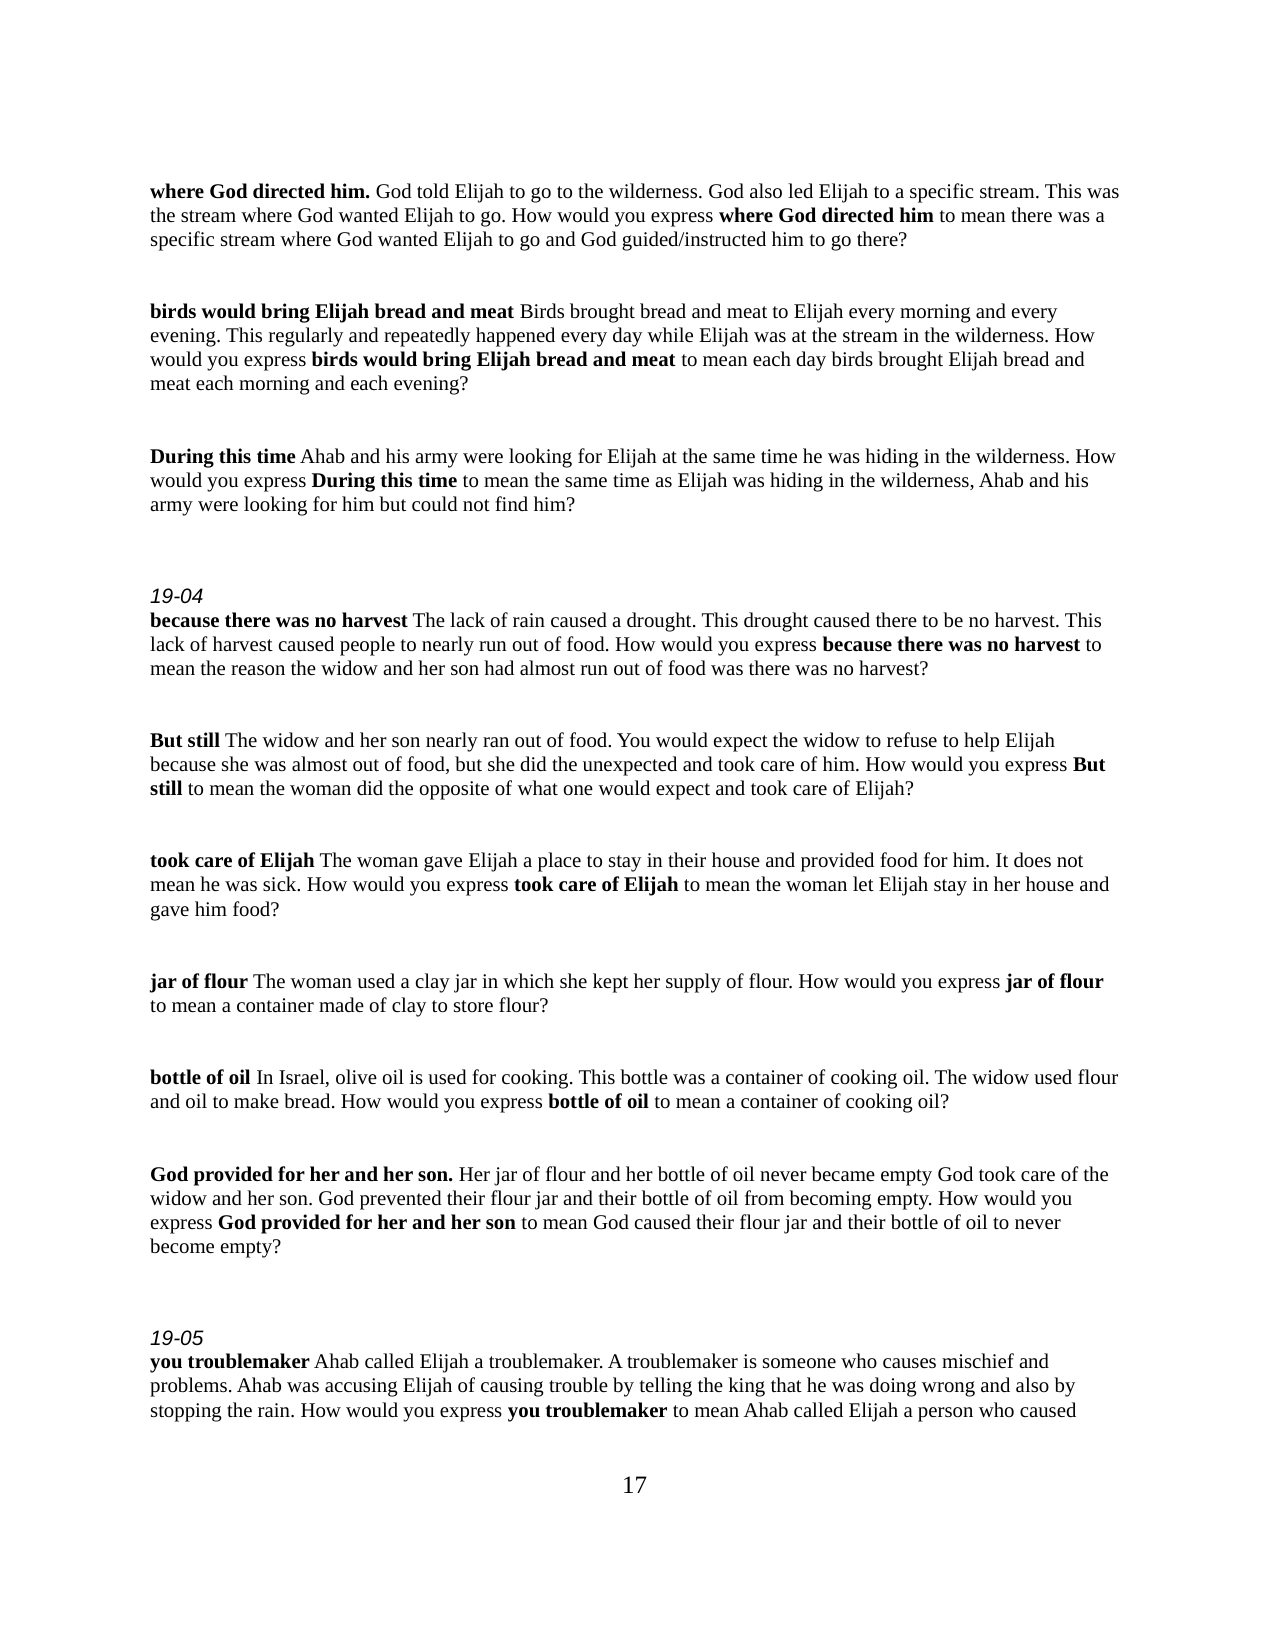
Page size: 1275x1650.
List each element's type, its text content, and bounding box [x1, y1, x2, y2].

text God provided for her and her son. Her jar of flour and her bottle of oil never became empty God took care of the widow and her son. God prevented their flour jar and their bottle of oil from becoming empty. How would you express God provided for her and her son to mean God caused their flour jar and their bottle of oil to never become empty? [150, 1161, 1125, 1258]
text During this time Ahab and his army were looking for Elijah at the same time he was hiding in the wilderness. How would you express During this time to mean the same time as Elijah was hiding in the wilderness, Ahab and his army were looking for him but could not find him? [150, 444, 1125, 516]
text bottle of oil In Israel, olive oil is used for cooking. This bottle was a container of cooking oil. The widow used flour and oil to make bread. How would you express bottle of oil to mean a container of cooking oil? [150, 1065, 1125, 1113]
text where God directed him. God told Elijah to go to the wilderness. God also led Elijah to a specific stream. This was the stream where God wanted Elijah to go. How would you express where God directed him to mean there was a specific stream where God wanted Elijah to go and God guided/instructed him to go there? [150, 179, 1125, 251]
text because there was no harvest The lack of rain caused a drought. This drought caused there to be no harvest. This lack of harvest caused people to nearly run out of food. How would you express because there was no harvest to mean the reason the widow and her son had almost run out of food was there was no harvest? [150, 607, 1125, 680]
text jar of flour The woman used a clay jar in which she kept her supply of flour. How would you express jar of flour to mean a container made of clay to store flour? [150, 969, 1125, 1017]
text But still The widow and her son nearly ran out of food. You would expect the widow to refuse to help Elijah because she was almost out of food, but she did the unexpected and took care of him. How would you express But still to mean the woman did the opposite of what one would expect and took care of Elijah? [150, 728, 1125, 800]
subtitle 19-04 [150, 583, 1125, 607]
subtitle 19-05 [150, 1325, 1125, 1349]
text birds would bring Elijah bread and meat Birds brought bread and meat to Elijah every morning and every evening. This regularly and repeatedly happened every day while Elijah was at the stream in the wilderness. How would you express birds would bring Elijah bread and meat to mean each day birds brought Elijah bread and meat each morning and each evening? [150, 299, 1125, 395]
text you troublemaker Ahab called Elijah a troublemaker. A troublemaker is someone who causes mischief and problems. Ahab was accusing Elijah of causing trouble by telling the king that he was doing wrong and also by stopping the rain. How would you express you troublemaker to mean Ahab called Elijah a person who caused [150, 1349, 1125, 1422]
text took care of Elijah The woman gave Elijah a place to stay in their house and provided food for him. It does not mean he was sick. How would you express took care of Elijah to mean the woman let Elijah stay in her house and gave him food? [150, 848, 1125, 921]
